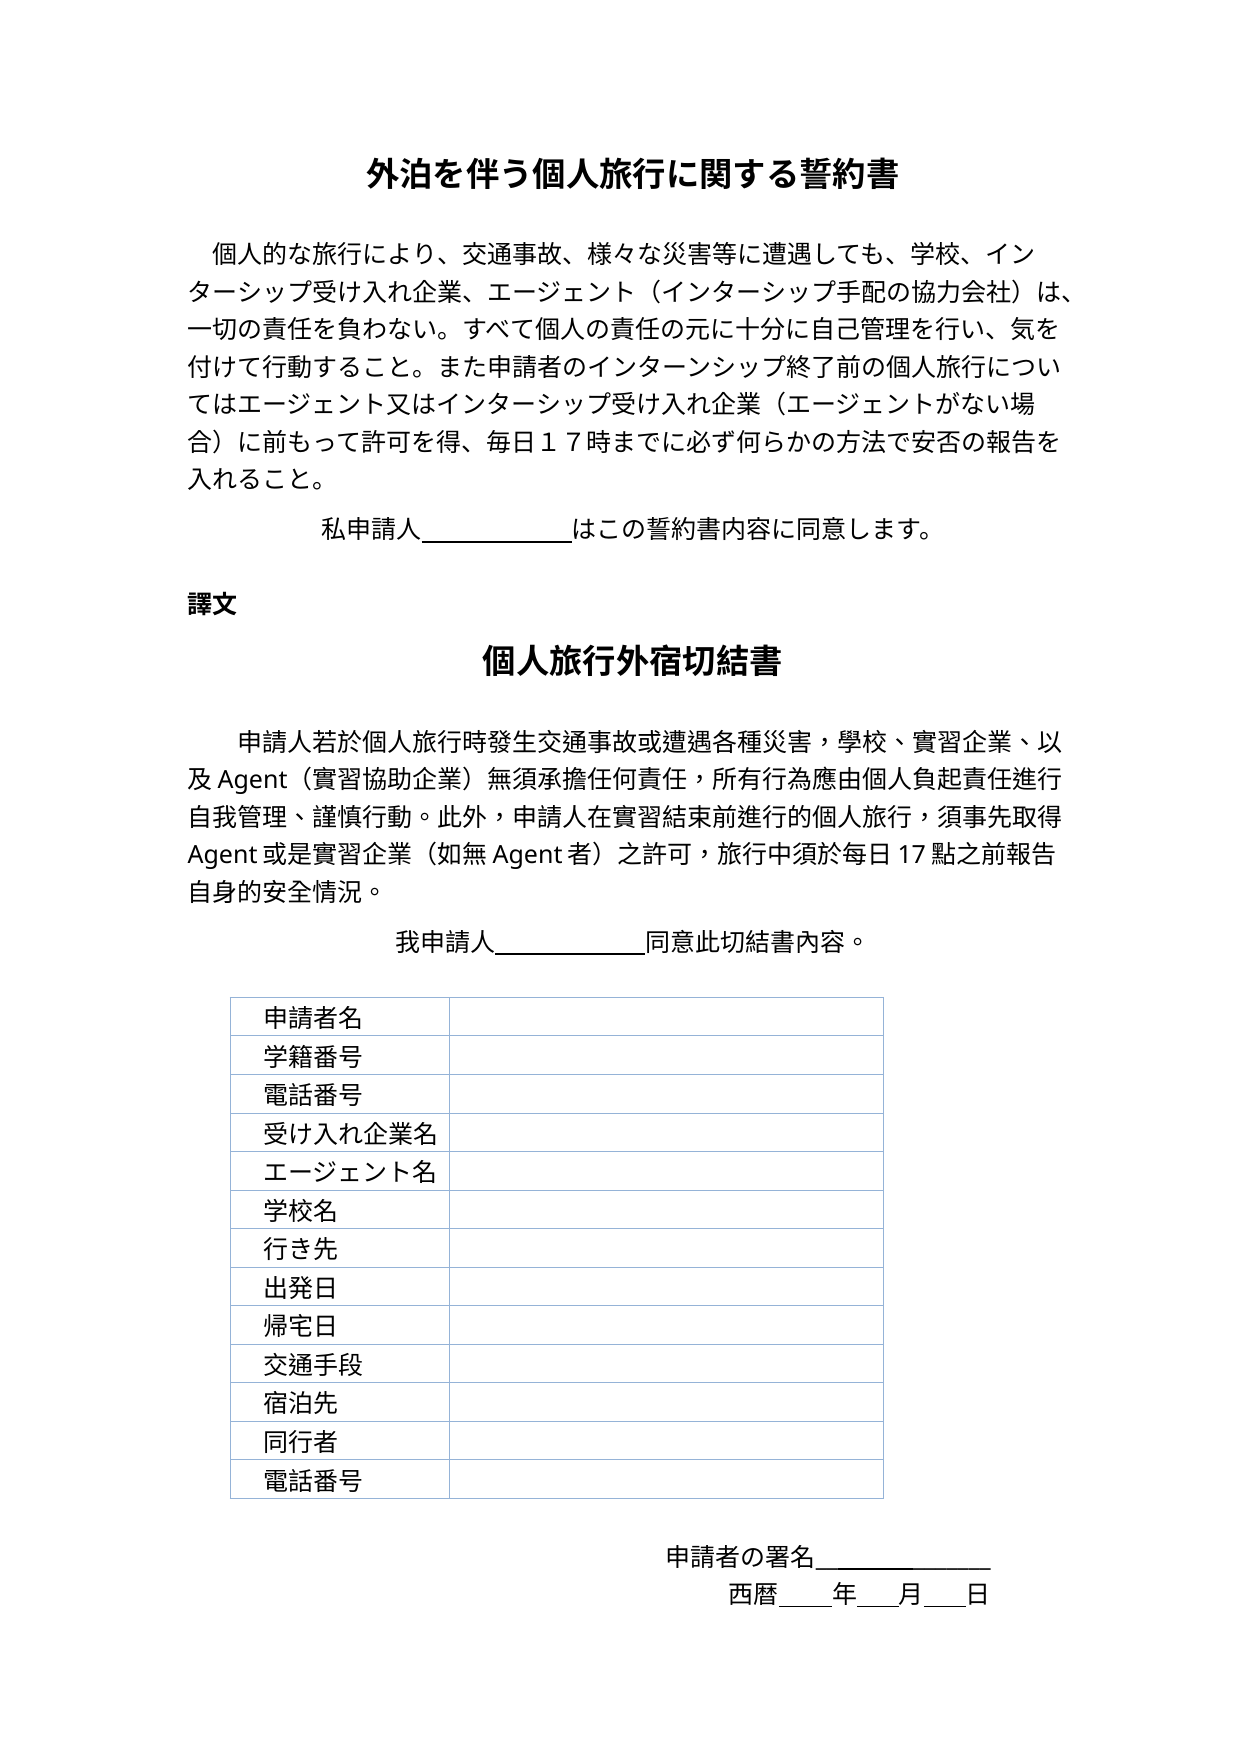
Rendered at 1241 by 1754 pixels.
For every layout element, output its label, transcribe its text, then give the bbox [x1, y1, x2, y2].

table_cell [450, 1229, 883, 1267]
table_cell 受け入れ企業名 [231, 1114, 449, 1151]
table_header 申請者名 [231, 998, 449, 1035]
table_cell [450, 1268, 883, 1305]
table_cell [450, 1191, 883, 1228]
text 個人旅行外宿切結書 [187, 622, 1078, 697]
text 私申請人 はこの誓約書内容に同意します。 [187, 509, 1078, 547]
table_cell [450, 1460, 883, 1498]
table_cell 電話番号 [231, 1460, 449, 1498]
text 西暦 年 月 日 [187, 1574, 990, 1611]
table_cell 交通手段 [231, 1345, 449, 1382]
text 申請者の署名__ _______ [187, 1536, 990, 1574]
table_cell エージェント名 [231, 1152, 449, 1189]
table_cell [450, 1383, 883, 1421]
table_cell [450, 1036, 883, 1074]
text 我申請人 同意此切結書內容。 [187, 922, 1078, 959]
table_cell 出発日 [231, 1268, 449, 1305]
table_cell 同行者 [231, 1422, 449, 1459]
text 個人的な旅行により、交通事故、様々な災害等に遭遇しても、学校、インターシップ受け入れ企業、エージェント（インターシップ手配の協力会社）は、一切の責任を負わない。すべて個人の責任の元に十分に自己管理を行い、気を付けて行動すること。また申請者のインターンシップ終了前の個人旅行についてはエージェント又はインターシップ受け入れ企業（エージェントがない場合）に前もって許可を得、毎日１７時までに必ず何らかの方法で安否の報告を入れること。 [187, 234, 1078, 497]
text 譯文 [187, 584, 1078, 622]
table_cell 行き先 [231, 1229, 449, 1267]
table_cell [450, 1422, 883, 1459]
table_cell [450, 1075, 883, 1112]
table_cell 学籍番号 [231, 1036, 449, 1074]
table_cell 帰宅日 [231, 1306, 449, 1344]
table_header [450, 998, 883, 1035]
table_cell [450, 1152, 883, 1189]
text 申請人若於個人旅行時發生交通事故或遭遇各種災害，學校、實習企業、以及Agent（實習協助企業）無須承擔任何責任，所有行為應由個人負起責任進行自我管理、謹慎行動。此外，申請人在實習結束前進行的個人旅行，須事先取得Agent或是實習企業（如無Agent者）之許可，旅行中須於每日17點之前報告自身的安全情況。 [187, 722, 1078, 909]
table_cell [450, 1345, 883, 1382]
table_cell 電話番号 [231, 1075, 449, 1112]
table_cell [450, 1114, 883, 1151]
table_cell [450, 1306, 883, 1344]
text 外泊を伴う個人旅行に関する誓約書 [187, 134, 1078, 209]
table_cell 学校名 [231, 1191, 449, 1228]
table_cell 宿泊先 [231, 1383, 449, 1421]
